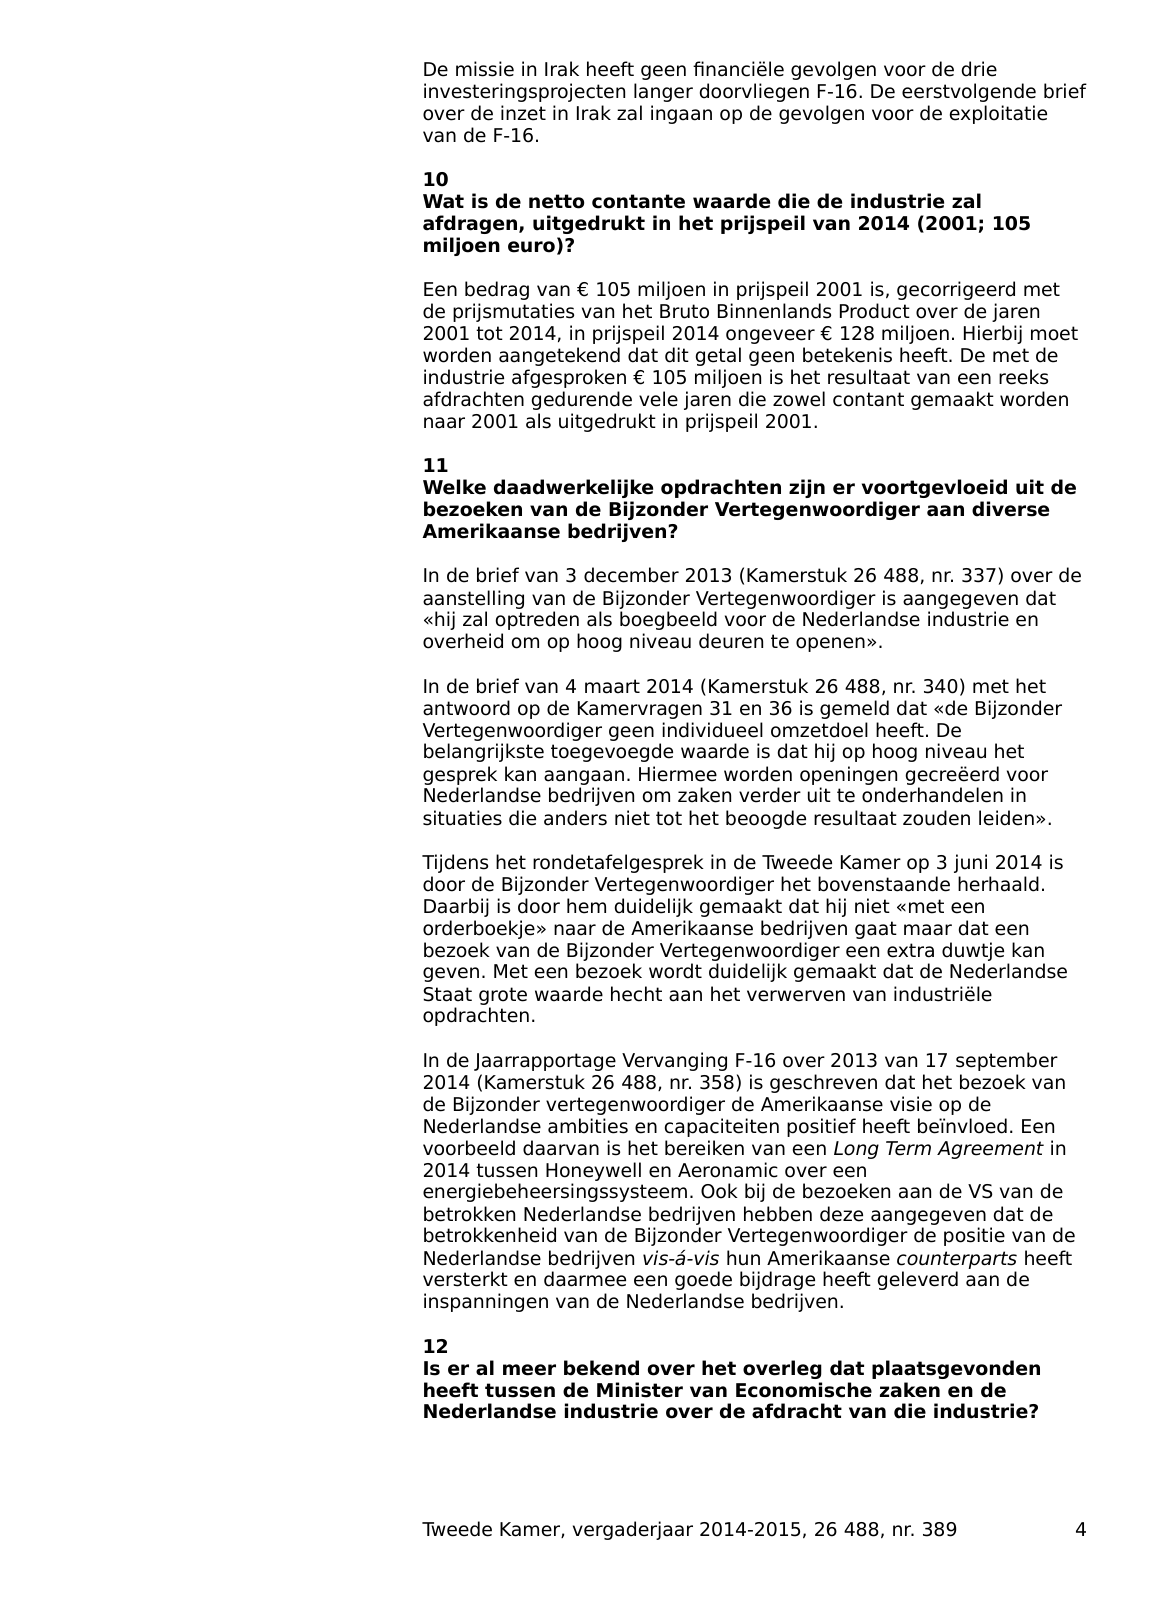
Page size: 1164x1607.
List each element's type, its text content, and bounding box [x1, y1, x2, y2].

text 10 [422, 169, 1087, 191]
text In de brief van 3 december 2013 (Kamerstuk 26 488, nr. 337) over de aanstelling van de Bijzonder Vertegenwoordiger is aangegeven dat «hij zal optreden als boegbeeld voor de Nederlandse industrie en overheid om op hoog niveau deuren te openen». [422, 565, 1087, 653]
text Wat is de netto contante waarde die de industrie zal afdragen, uitgedrukt in het prijspeil van 2014 (2001; 105 miljoen euro)? [422, 191, 1087, 257]
text In de Jaarrapportage Vervanging F-16 over 2013 van 17 september 2014 (Kamerstuk 26 488, nr. 358) is geschreven dat het bezoek van de Bijzonder vertegenwoordiger de Amerikaanse visie op de Nederlandse ambities en capaciteiten positief heeft beïnvloed. Een voorbeeld daarvan is het bereiken van een Long Term Agreement in 2014 tussen Honeywell en Aeronamic over een energiebeheersingssysteem. Ook bij de bezoeken aan de VS van de betrokken Nederlandse bedrijven hebben deze aangegeven dat de betrokkenheid van de Bijzonder Vertegenwoordiger de positie van de Nederlandse bedrijven vis-á-vis hun Amerikaanse counterparts heeft versterkt en daarmee een goede bijdrage heeft geleverd aan de inspanningen van de Nederlandse bedrijven. [422, 1049, 1087, 1313]
text In de brief van 4 maart 2014 (Kamerstuk 26 488, nr. 340) met het antwoord op de Kamervragen 31 en 36 is gemeld dat «de Bijzonder Vertegenwoordiger geen individueel omzetdoel heeft. De belangrijkste toegevoegde waarde is dat hij op hoog niveau het gesprek kan aangaan. Hiermee worden openingen gecreëerd voor Nederlandse bedrijven om zaken verder uit te onderhandelen in situaties die anders niet tot het beoogde resultaat zouden leiden». [422, 676, 1087, 829]
text Een bedrag van € 105 miljoen in prijspeil 2001 is, gecorrigeerd met de prijsmutaties van het Bruto Binnenlands Product over de jaren 2001 tot 2014, in prijspeil 2014 ongeveer € 128 miljoen. Hierbij moet worden aangetekend dat dit getal geen betekenis heeft. De met de industrie afgesproken € 105 miljoen is het resultaat van een reeks afdrachten gedurende vele jaren die zowel contant gemaakt worden naar 2001 als uitgedrukt in prijspeil 2001. [422, 279, 1087, 433]
text 11 [422, 455, 1087, 477]
text 12 [422, 1336, 1087, 1357]
text Tijdens het rondetafelgesprek in de Tweede Kamer op 3 juni 2014 is door de Bijzonder Vertegenwoordiger het bovenstaande herhaald. Daarbij is door hem duidelijk gemaakt dat hij niet «met een orderboekje» naar de Amerikaanse bedrijven gaat maar dat een bezoek van de Bijzonder Vertegenwoordiger een extra duwtje kan geven. Met een bezoek wordt duidelijk gemaakt dat de Nederlandse Staat grote waarde hecht aan het verwerven van industriële opdrachten. [422, 852, 1087, 1027]
text De missie in Irak heeft geen financiële gevolgen voor de drie investeringsprojecten langer doorvliegen F-16. De eerstvolgende brief over de inzet in Irak zal ingaan op de gevolgen voor de exploitatie van de F-16. [422, 59, 1087, 147]
text Is er al meer bekend over het overleg dat plaatsgevonden heeft tussen de Minister van Economische zaken en de Nederlandse industrie over de afdracht van die industrie? [422, 1357, 1087, 1423]
text Welke daadwerkelijke opdrachten zijn er voortgevloeid uit de bezoeken van de Bijzonder Vertegenwoordiger aan diverse Amerikaanse bedrijven? [422, 477, 1087, 543]
